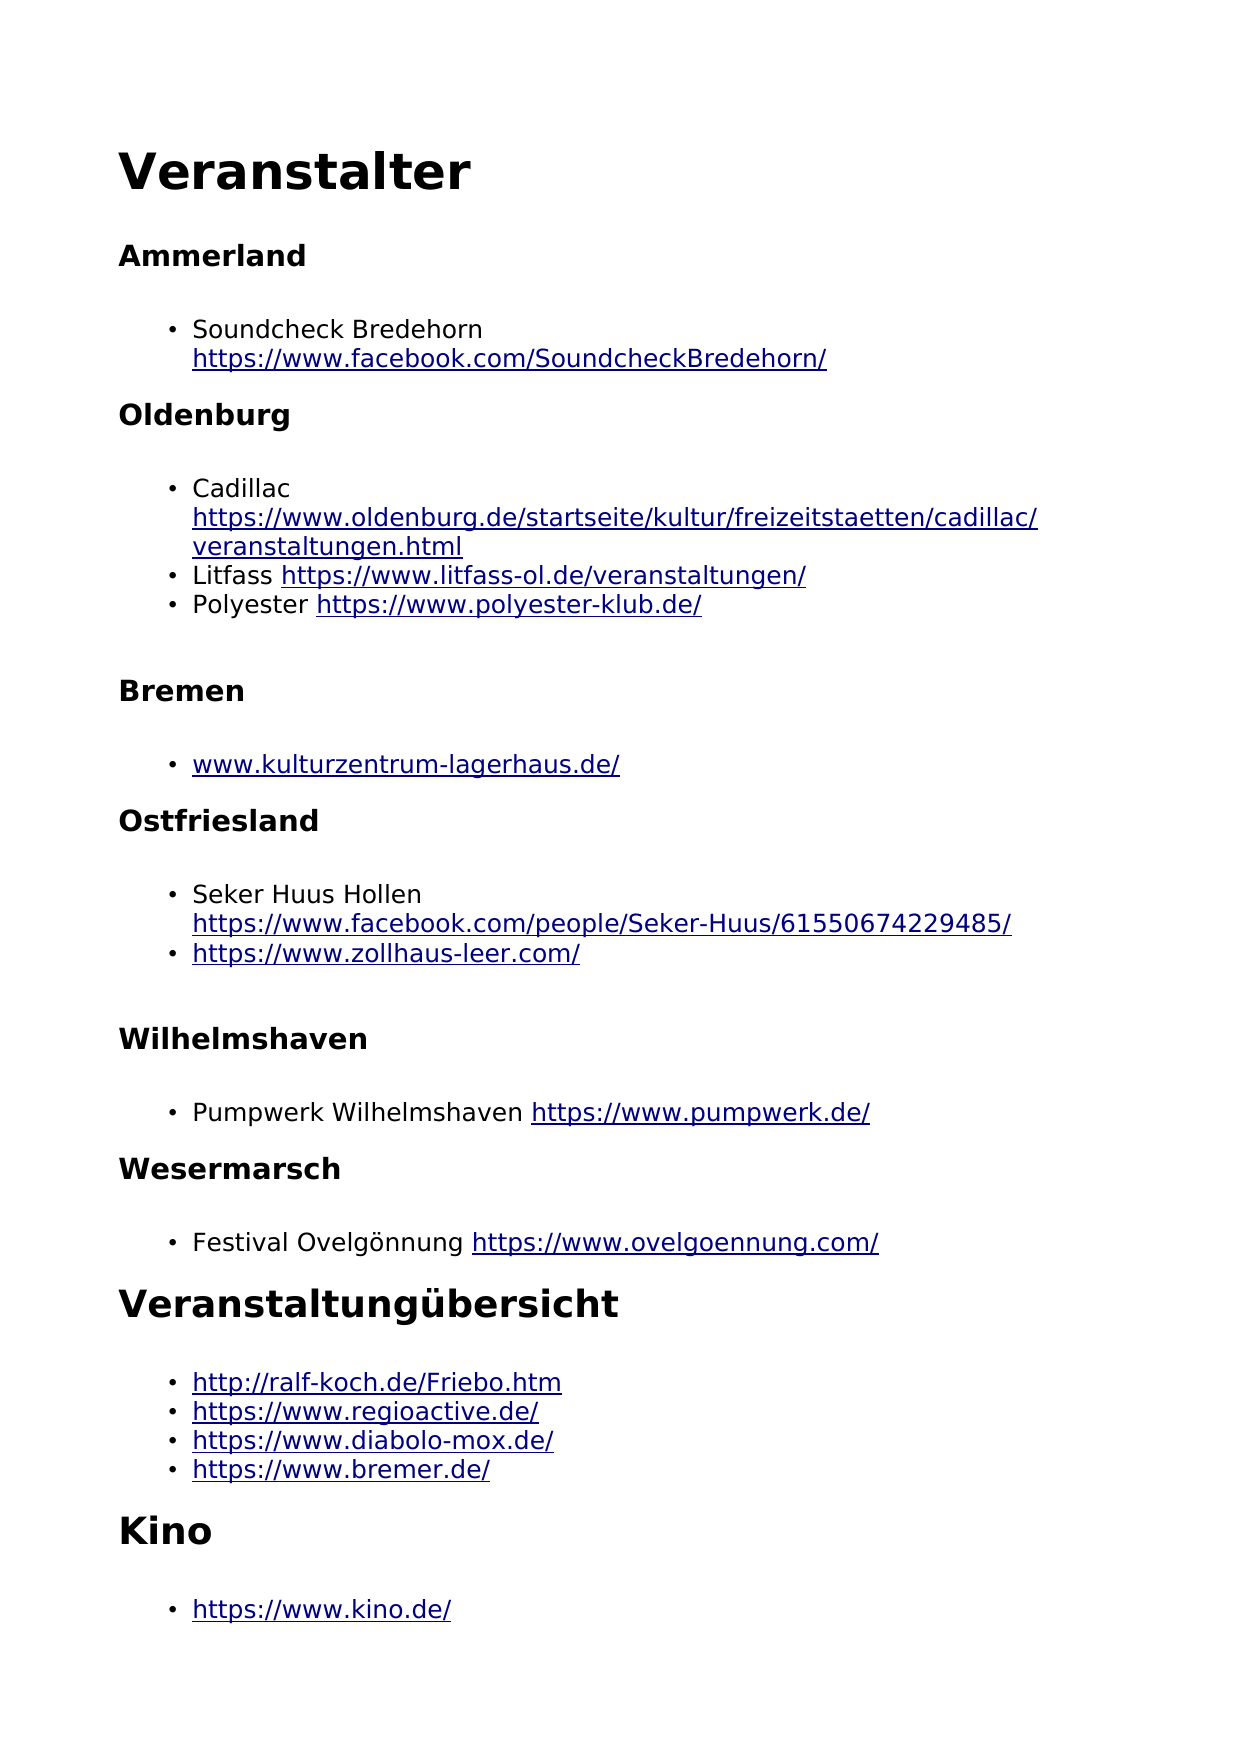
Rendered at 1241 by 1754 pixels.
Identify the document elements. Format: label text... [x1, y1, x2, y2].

list https://www.bremer.de/ [177, 1456, 1122, 1485]
list Litfass https://www.litfass-ol.de/veranstaltungen/ [177, 562, 1122, 591]
subtitle Ammerland [118, 239, 1122, 273]
subtitle Wesermarsch [118, 1152, 1122, 1186]
list Soundcheck Bredehorn https://www.facebook.com/SoundcheckBredehorn/ [177, 315, 1122, 373]
subtitle Kino [118, 1510, 1122, 1553]
subtitle Veranstaltungübersicht [118, 1283, 1122, 1326]
list Festival Ovelgönnung https://www.ovelgoennung.com/ [177, 1228, 1122, 1258]
list https://www.diabolo-mox.de/ [177, 1427, 1122, 1456]
list Cadillac https://www.oldenburg.de/startseite/kultur/freizeitstaetten/cadillac/veranstaltungen.html [177, 474, 1122, 562]
subtitle Oldenburg [118, 398, 1122, 432]
list Pumpwerk Wilhelmshaven https://www.pumpwerk.de/ [177, 1098, 1122, 1127]
list https://www.zollhaus-leer.com/ [177, 939, 1122, 968]
subtitle Ostfriesland [118, 804, 1122, 838]
subtitle Bremen [118, 674, 1122, 708]
list http://ralf-koch.de/Friebo.htm [177, 1368, 1122, 1397]
list https://www.regioactive.de/ [177, 1397, 1122, 1427]
list Seker Huus Hollen https://www.facebook.com/people/Seker-Huus/61550674229485/ [177, 880, 1122, 939]
list Polyester https://www.polyester-klub.de/ [177, 591, 1122, 620]
subtitle Veranstalter [118, 143, 1122, 201]
list https://www.kino.de/ [177, 1596, 1122, 1625]
subtitle Wilhelmshaven [118, 1022, 1122, 1056]
list www.kulturzentrum-lagerhaus.de/ [177, 750, 1122, 779]
